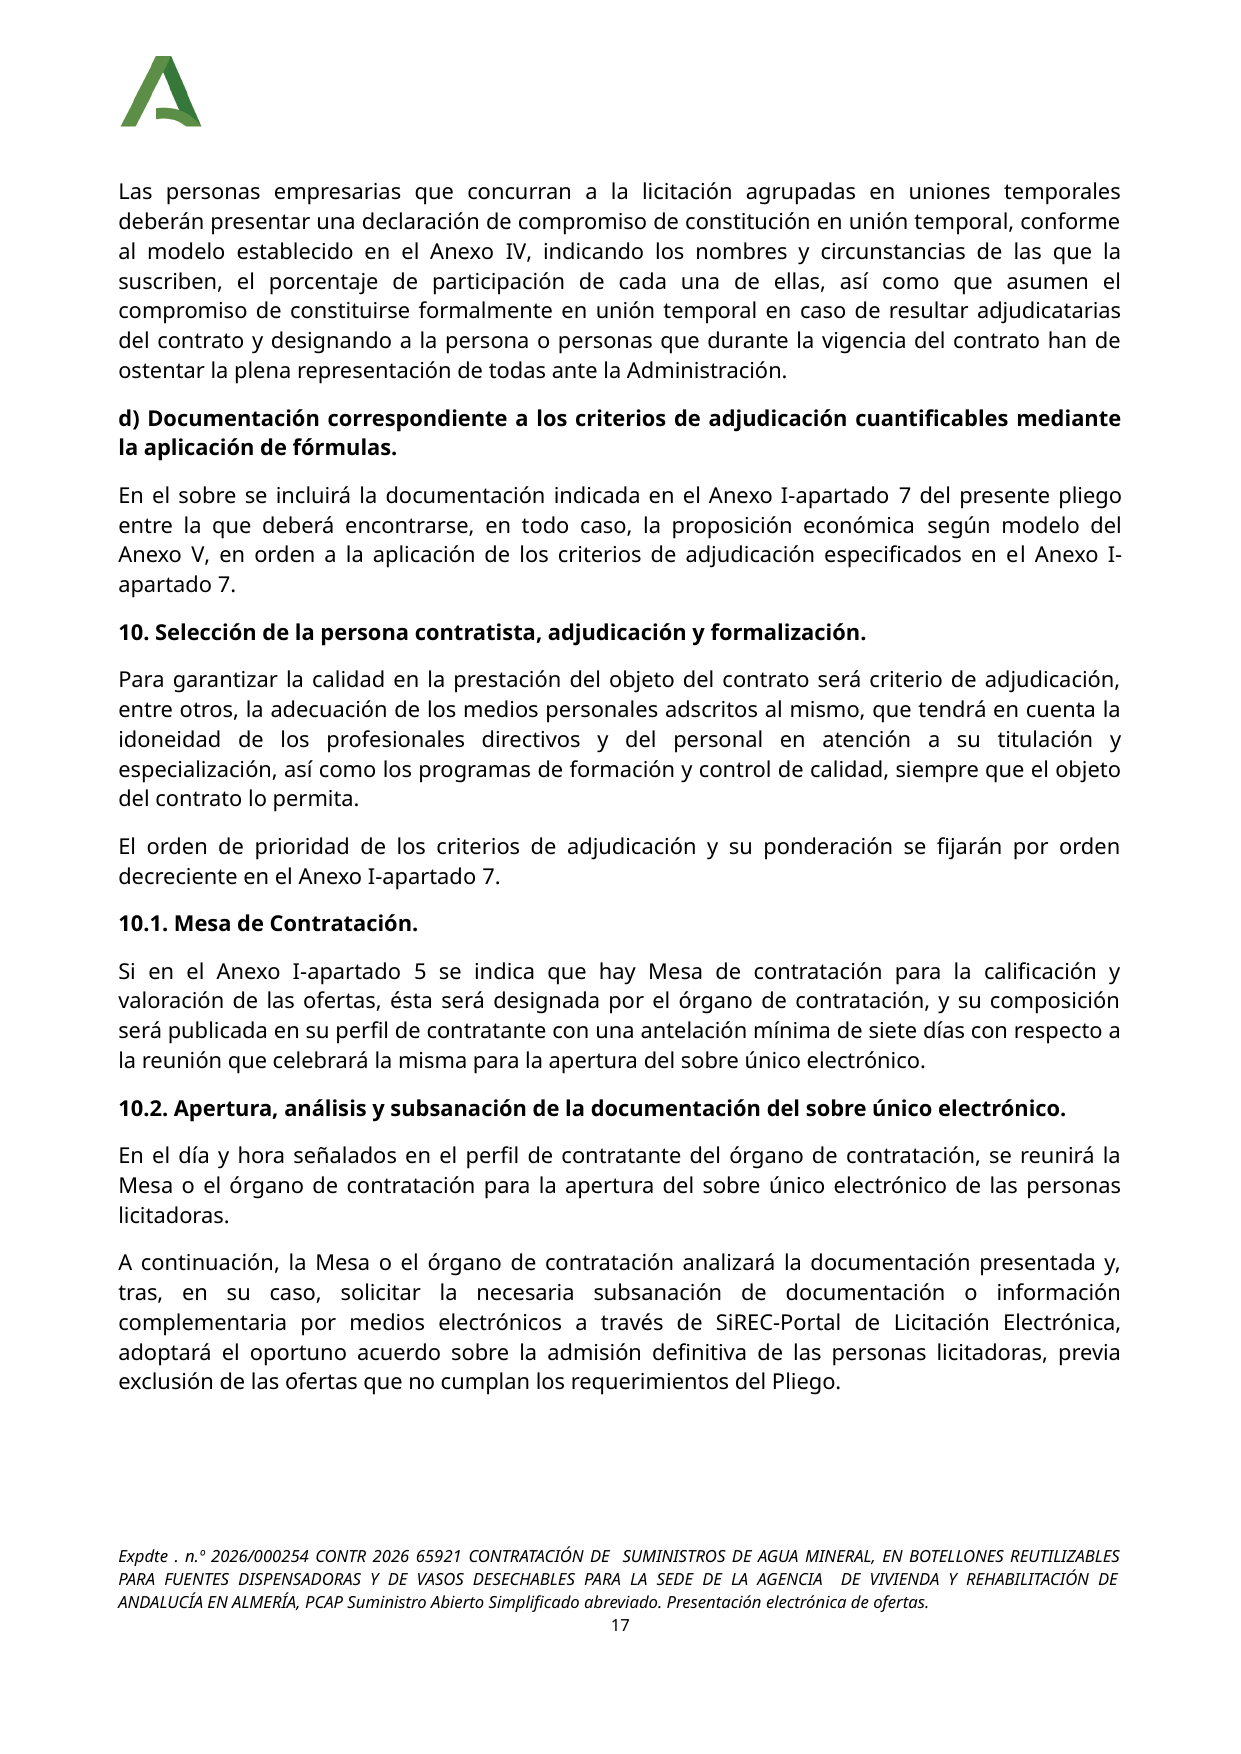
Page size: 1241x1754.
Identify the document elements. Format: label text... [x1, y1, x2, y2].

text En el sobre se incluirá la documentación indicada en el Anexo I-apartado 7 del presente pliego entre la que deberá encontrarse, en todo caso, la proposición económica según modelo del Anexo V, en orden a la aplicación de los criterios de adjudicación especificados en el Anexo I-apartado 7. [118, 480, 1122, 599]
text En el día y hora señalados en el perfil de contratante del órgano de contratación, se reunirá la Mesa o el órgano de contratación para la apertura del sobre único electrónico de las personas licitadoras. [118, 1140, 1122, 1229]
subtitle 10.1. Mesa de Contratación. [118, 908, 1122, 938]
picture [116, 52, 205, 131]
text Para garantizar la calidad en la prestación del objeto del contrato será criterio de adjudicación, entre otros, la adecuación de los medios personales adscritos al mismo, que tendrá en cuenta la idoneidad de los profesionales directivos y del personal en atención a su titulación y especialización, así como los programas de formación y control de calidad, siempre que el objeto del contrato lo permita. [118, 664, 1122, 813]
text d) Documentación correspondiente a los criterios de adjudicación cuantificables mediante la aplicación de fórmulas. [118, 403, 1122, 462]
text El orden de prioridad de los criterios de adjudicación y su ponderación se fijarán por orden decreciente en el Anexo I-apartado 7. [118, 831, 1122, 891]
text A continuación, la Mesa o el órgano de contratación analizará la documentación presentada y, tras, en su caso, solicitar la necesaria subsanación de documentación o información complementaria por medios electrónicos a través de SiREC-Portal de Licitación Electrónica, adoptará el oportuno acuerdo sobre la admisión definitiva de las personas licitadoras, previa exclusión de las ofertas que no cumplan los requerimientos del Pliego. [118, 1247, 1122, 1396]
subtitle 10.2. Apertura, análisis y subsanación de la documentación del sobre único electrónico. [118, 1093, 1122, 1122]
text Si en el Anexo I-apartado 5 se indica que hay Mesa de contratación para la calificación y valoración de las ofertas, ésta será designada por el órgano de contratación, y su composición será publicada en su perfil de contratante con una antelación mínima de siete días con respecto a la reunión que celebrará la misma para la apertura del sobre único electrónico. [118, 956, 1122, 1075]
subtitle 10. Selección de la persona contratista, adjudicación y formalización. [118, 617, 1122, 647]
text Las personas empresarias que concurran a la licitación agrupadas en uniones temporales deberán presentar una declaración de compromiso de constitución en unión temporal, conforme al modelo establecido en el Anexo IV, indicando los nombres y circunstancias de las que la suscriben, el porcentaje de participación de cada una de ellas, así como que asumen el compromiso de constituirse formalmente en unión temporal en caso de resultar adjudicatarias del contrato y designando a la persona o personas que durante la vigencia del contrato han de ostentar la plena representación de todas ante la Administración. [118, 176, 1122, 385]
